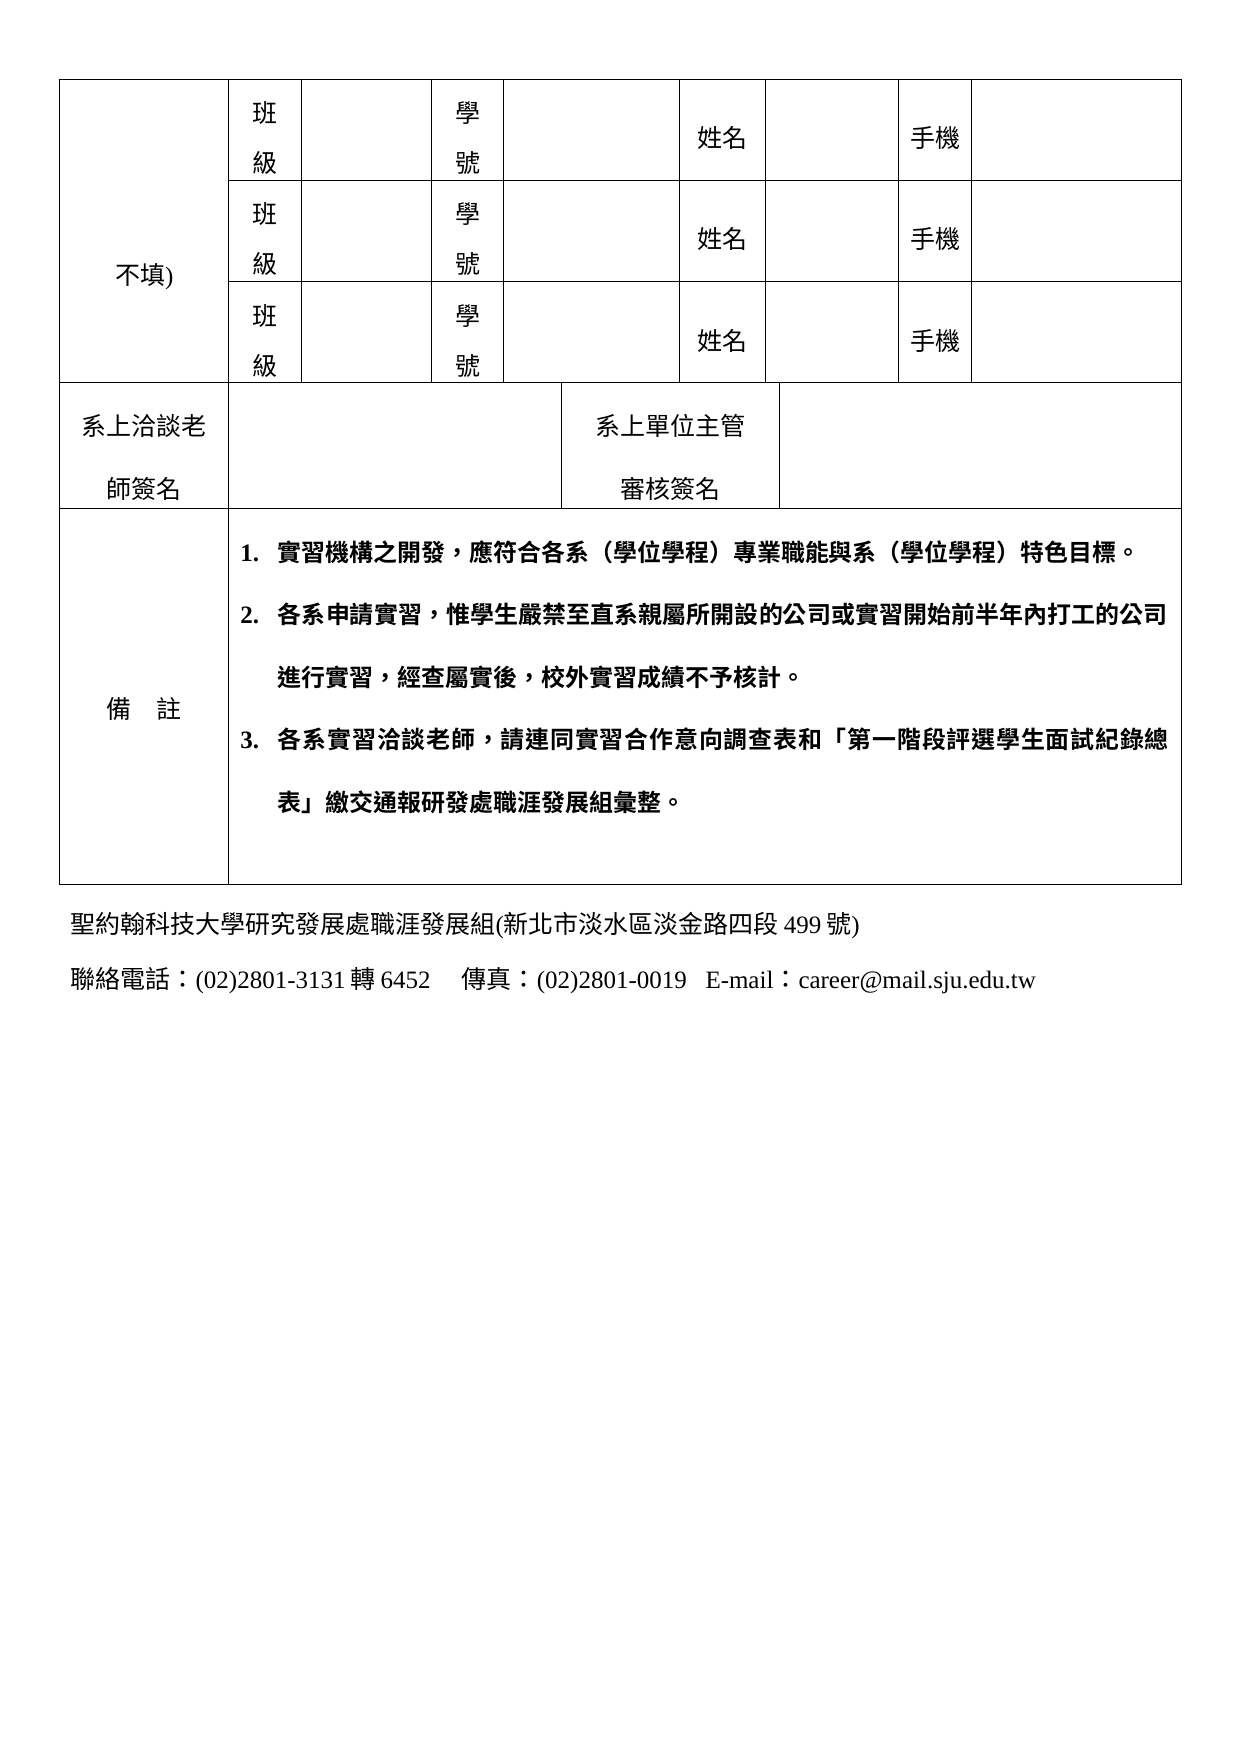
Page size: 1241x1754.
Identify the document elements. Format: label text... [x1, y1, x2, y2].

table_cell [780, 383, 1181, 508]
table_cell [766, 181, 898, 281]
table_cell [504, 80, 679, 180]
table_cell 學號 [432, 80, 503, 180]
table_cell 學號 [432, 181, 503, 281]
table_cell 姓名 [680, 80, 765, 180]
table_cell [302, 80, 431, 180]
table_cell 手機 [899, 181, 971, 281]
table_cell [766, 282, 898, 382]
table_cell [302, 181, 431, 281]
table_cell [766, 80, 898, 180]
table_cell 姓名 [680, 181, 765, 281]
table_cell 不填) [60, 80, 228, 382]
table_cell 班級 [229, 80, 301, 180]
table_cell 手機 [899, 282, 971, 382]
table_cell 姓名 [680, 282, 765, 382]
table_cell 手機 [899, 80, 971, 180]
table_cell 聖約翰科技大學研究發展處職涯發展組(新北市淡水區淡金路四段499號) 聯絡電話：(02)2801-3131轉6452 傳真：(02)2801-0019 E-mail：career@mail.sju.edu.tw [59, 885, 1181, 1011]
table_cell 備 註 [60, 509, 228, 884]
table_cell [972, 282, 1181, 382]
table_cell 系上洽談老師簽名 [60, 383, 228, 508]
table_cell [972, 80, 1181, 180]
table_cell 班級 [229, 181, 301, 281]
table_cell [302, 282, 431, 382]
table_cell 班級 [229, 282, 301, 382]
table_cell 系上單位主管 審核簽名 [562, 383, 779, 508]
table_cell [972, 181, 1181, 281]
table_cell [504, 282, 679, 382]
table_cell 學號 [432, 282, 503, 382]
table_cell 實習機構之開發，應符合各系（學位學程）專業職能與系（學位學程）特色目標。 各系申請實習，惟學生嚴禁至直系親屬所開設的公司或實習開始前半年內打工的公司進行實習，經查屬實後，校外實習成績不予核計。 各系實習洽談老師，請連同實習合作意向調查表和「第一階段評選學生面試紀錄總表」繳交通報研發處職涯發展組彙整。 [229, 509, 1181, 884]
table_cell [504, 181, 679, 281]
table_cell [229, 383, 561, 508]
